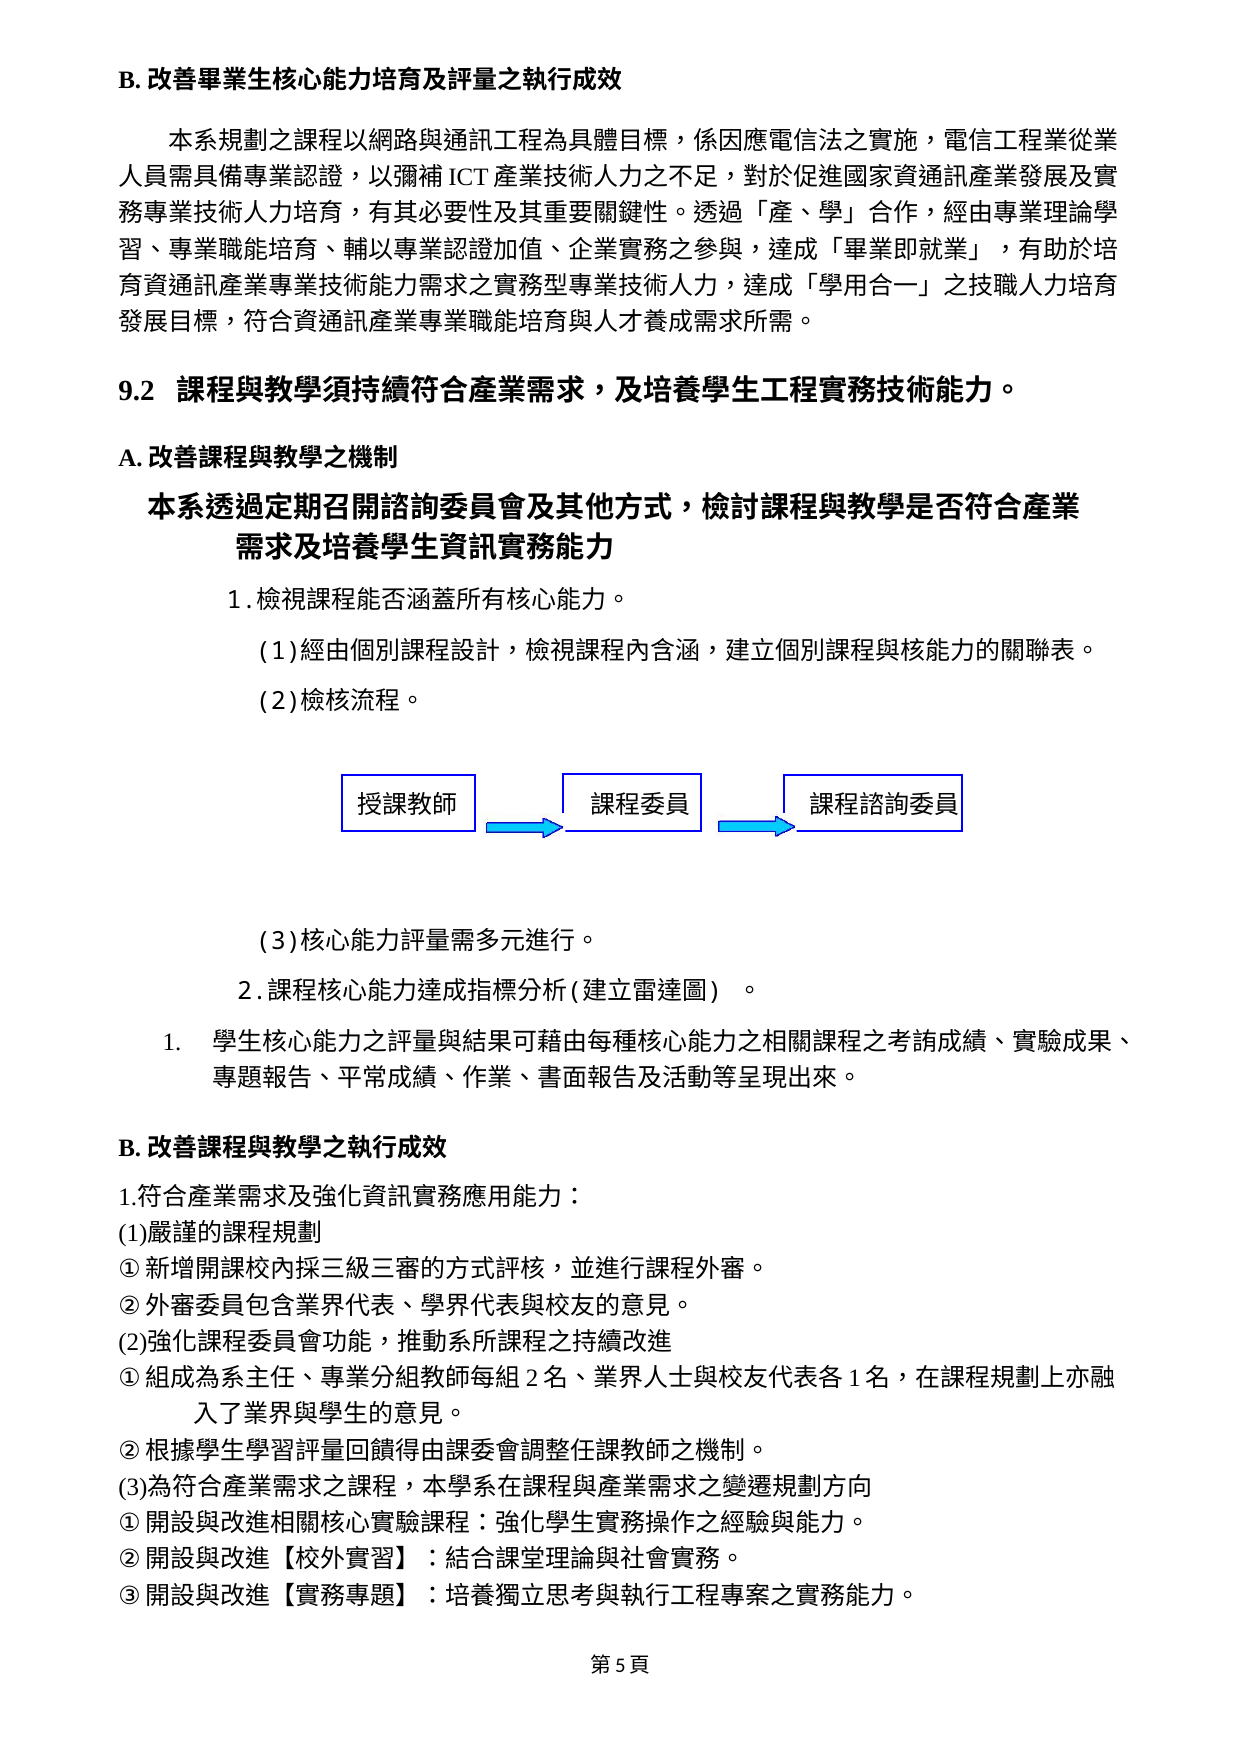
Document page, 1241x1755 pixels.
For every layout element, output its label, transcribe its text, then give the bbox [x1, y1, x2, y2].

text 授課教師 課程委員 課程諮詢委員 [785, 785, 961, 830]
text ①組成為系主任、專業分組教師每組2名、業界人士與校友代表各1名，在課程規劃上亦融入了業界與學生的意見。 [118, 1358, 1122, 1430]
text (2)檢核流程。 [256, 681, 1122, 717]
text ②開設與改進【校外實習】：結合課堂理論與社會實務。 [118, 1539, 1122, 1575]
text 授課教師 課程委員 課程諮詢委員 [797, 785, 1122, 839]
text 本系透過定期召開諮詢委員會及其他方式，檢討課程與教學是否符合產業 [118, 486, 1118, 526]
text 1.符合產業需求及強化資訊實務應用能力： [118, 1176, 1122, 1213]
text ②外審委員包含業界代表、學界代表與校友的意見。 [118, 1285, 1122, 1321]
text 2.課程核心能力達成指標分析(建立雷達圖) 。 [237, 971, 1122, 1006]
text B. 改善畢業生核心能力培育及評量之執行成效 [118, 59, 1122, 95]
text A. 改善課程與教學之機制 [118, 438, 1122, 474]
text (3)為符合產業需求之課程，本學系在課程與產業需求之變遷規劃方向 [118, 1466, 1122, 1503]
text (3)核心能力評量需多元進行。 [256, 921, 1122, 956]
text ③開設與改進【實務專題】：培養獨立思考與執行工程專案之實務能力。 [118, 1575, 1122, 1611]
text 授課教師 課程委員 課程諮詢委員 [564, 785, 700, 830]
text (1)嚴謹的課程規劃 [118, 1213, 1122, 1249]
text 授課教師 課程委員 課程諮詢委員 [566, 785, 783, 839]
text 授課教師 課程委員 課程諮詢委員 [358, 785, 562, 839]
text ①開設與改進相關核心實驗課程：強化學生實務操作之經驗與能力。 [118, 1503, 1122, 1539]
text 1.檢視課程能否涵蓋所有核心能力。 [226, 581, 1122, 616]
text 本系規劃之課程以網路與通訊工程為具體目標，係因應電信法之實施，電信工程業從業人員需具備專業認證，以彌補ICT產業技術人力之不足，對於促進國家資通訊產業發展及實務專業技術人力培育，有其必要性及其重要關鍵性。透過「產、學」合作，經由專業理論學習、專業職能培育、輔以專業認證加值、企業實務之參與，達成「畢業即就業」，有助於培育資通訊產業專業技術能力需求之實務型專業技術人力，達成「學用合一」之技職人力培育發展目標，符合資通訊產業專業職能培育與人才養成需求所需。 [118, 120, 1122, 338]
text ①新增開課校內採三級三審的方式評核，並進行課程外審。 [118, 1249, 1122, 1285]
text (1)經由個別課程設計，檢視課程內含涵，建立個別課程與核能力的關聯表。 [256, 631, 1122, 666]
text 授課教師 課程委員 課程諮詢委員 [358, 785, 474, 830]
text 9.2 課程與教學須持續符合產業需求，及培養學生工程實務技術能力。 [118, 367, 1122, 409]
text B. 改善課程與教學之執行成效 [118, 1128, 1122, 1164]
text (2)強化課程委員會功能，推動系所課程之持續改進 [118, 1321, 1122, 1358]
text 需求及培養學生資訊實務能力 [118, 526, 1118, 565]
list 學生核心能力之評量與結果可藉由每種核心能力之相關課程之考詴成績、實驗成果、專題報告、平常成績、作業、書面報告及活動等呈現出來。 [162, 1022, 1122, 1093]
text ②根據學生學習評量回饋得由課委會調整任課教師之機制。 [118, 1430, 1122, 1466]
